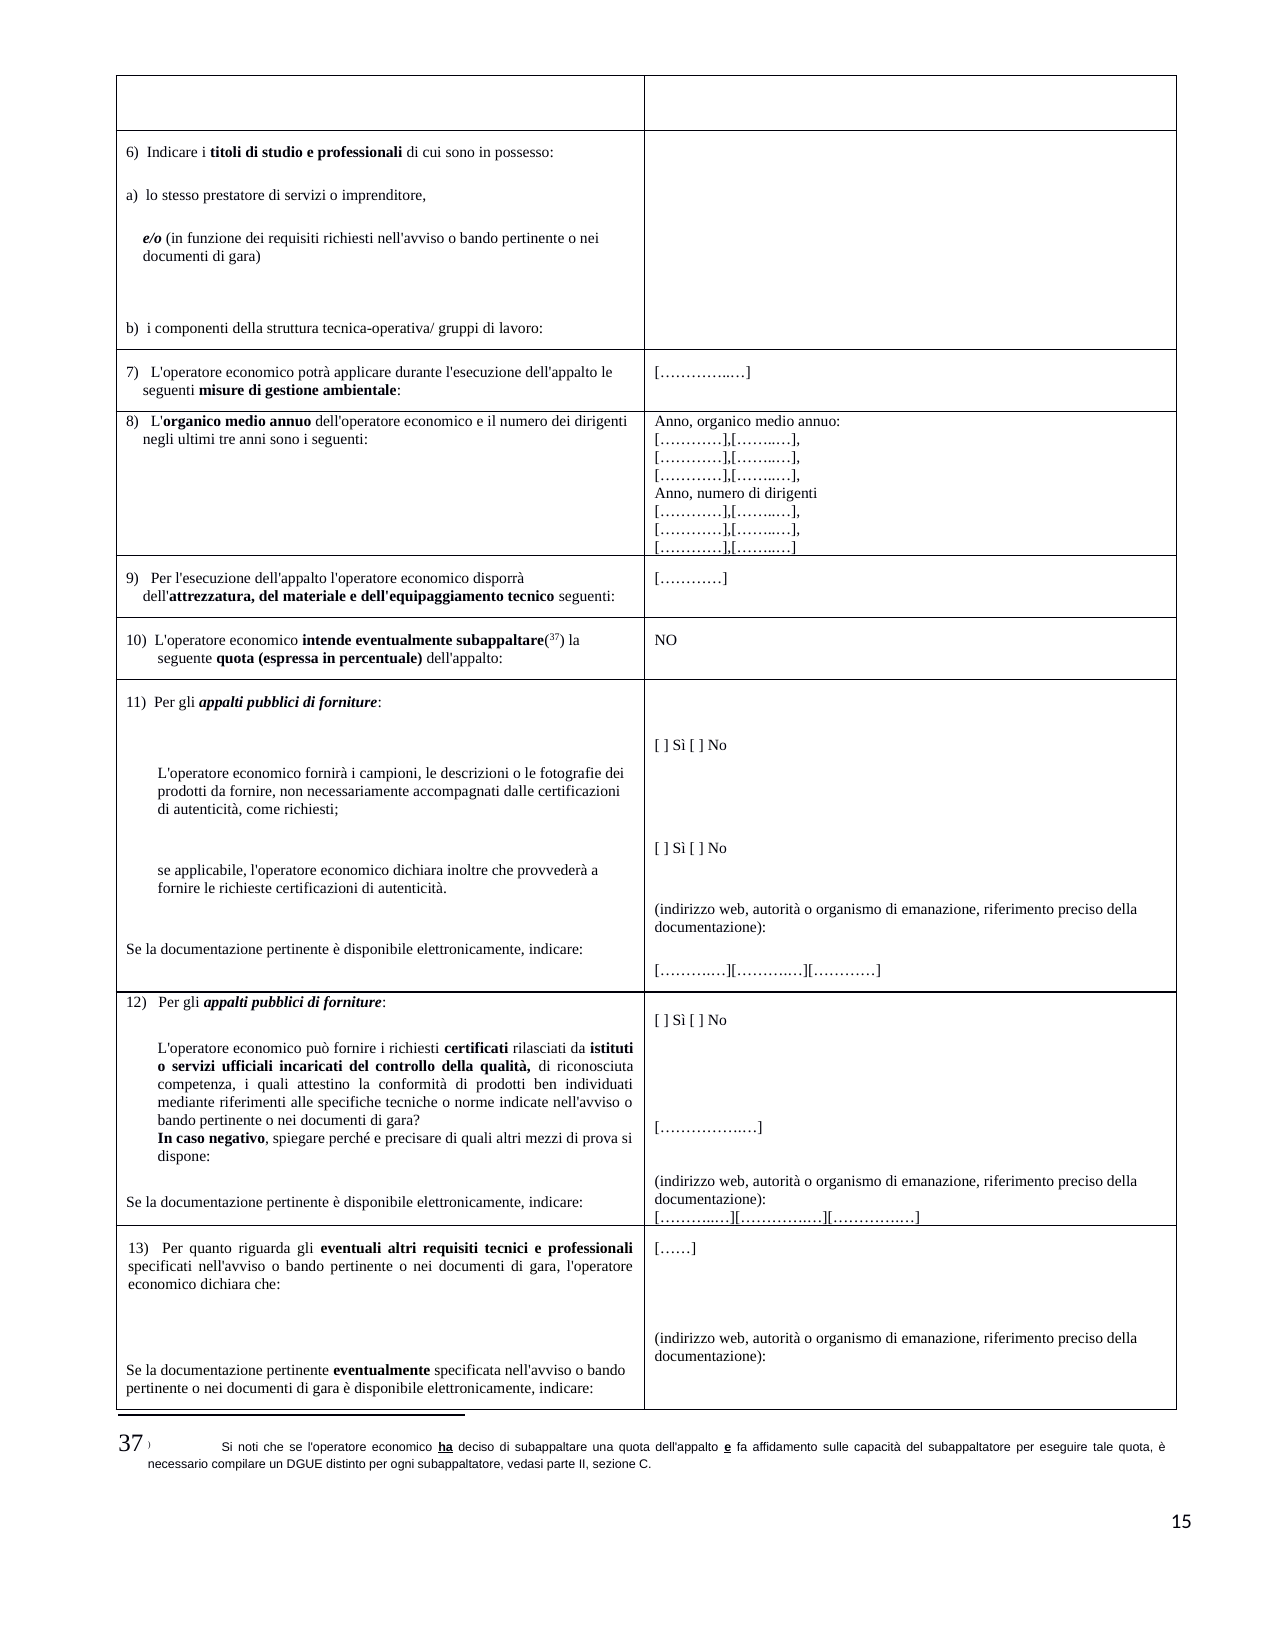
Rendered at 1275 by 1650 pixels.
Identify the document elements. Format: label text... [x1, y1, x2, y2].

table_cell [645, 76, 1176, 130]
table_cell 6) Indicare i titoli di studio e professionali di cui sono in possesso: a) lo stesso prestatore di servizi o imprenditore, e/o (in funzione dei requisiti richiesti nell'avviso o bando pertinente o nei documenti di gara) b) i componenti della struttura tecnica-operativa/ gruppi di lavoro: [117, 131, 644, 349]
table_cell 7) L'operatore economico potrà applicare durante l'esecuzione dell'appalto le seguenti misure di gestione ambientale: [117, 350, 644, 411]
table_cell 8) L'organico medio annuo dell'operatore economico e il numero dei dirigenti negli ultimi tre anni sono i seguenti: [117, 412, 644, 555]
table_cell [ ] Sì [ ] No […………….…] (indirizzo web, autorità o organismo di emanazione, riferimento preciso della documentazione): [………..…][………….…][………….…] [645, 993, 1176, 1225]
table_cell 9) Per l'esecuzione dell'appalto l'operatore economico disporrà dell'attrezzatura, del materiale e dell'equipaggiamento tecnico seguenti: [117, 556, 644, 617]
table_cell [117, 76, 644, 130]
table_cell NO [645, 618, 1176, 679]
table_cell 11) Per gli appalti pubblici di forniture: L'operatore economico fornirà i campioni, le descrizioni o le fotografie dei prodotti da fornire, non necessariamente accompagnati dalle certificazioni di autenticità, come richiesti; se applicabile, l'operatore economico dichiara inoltre che provvederà a fornire le richieste certificazioni di autenticità. Se la documentazione pertinente è disponibile elettronicamente, indicare: [117, 680, 644, 991]
table_cell 10) L'operatore economico intende eventualmente subappaltare() la seguente quota (espressa in percentuale) dell'appalto: [117, 618, 644, 679]
table_cell 13) Per quanto riguarda gli eventuali altri requisiti tecnici e professionali specificati nell'avviso o bando pertinente o nei documenti di gara, l'operatore economico dichiara che: Se la documentazione pertinente eventualmente specificata nell'avviso o bando pertinente o nei documenti di gara è disponibile elettronicamente, indicare: [117, 1226, 644, 1409]
table_cell [645, 131, 1176, 349]
table_cell 12) Per gli appalti pubblici di forniture: L'operatore economico può fornire i richiesti certificati rilasciati da istituti o servizi ufficiali incaricati del controllo della qualità, di riconosciuta competenza, i quali attestino la conformità di prodotti ben individuati mediante riferimenti alle specifiche tecniche o norme indicate nell'avviso o bando pertinente o nei documenti di gara? In caso negativo, spiegare perché e precisare di quali altri mezzi di prova si dispone: Se la documentazione pertinente è disponibile elettronicamente, indicare: [117, 993, 644, 1225]
table_cell […………] [645, 556, 1176, 617]
table_cell Anno, organico medio annuo: […………],[……..…], […………],[……..…], […………],[……..…], Anno, numero di dirigenti […………],[……..…], […………],[……..…], […………],[……..…] [645, 412, 1176, 555]
table_cell […………..…] [645, 350, 1176, 411]
table_cell [ ] Sì [ ] No [ ] Sì [ ] No (indirizzo web, autorità o organismo di emanazione, riferimento preciso della documentazione): [……….…][……….…][…………] [645, 680, 1176, 991]
table_cell [……] (indirizzo web, autorità o organismo di emanazione, riferimento preciso della documentazione): [645, 1226, 1176, 1409]
